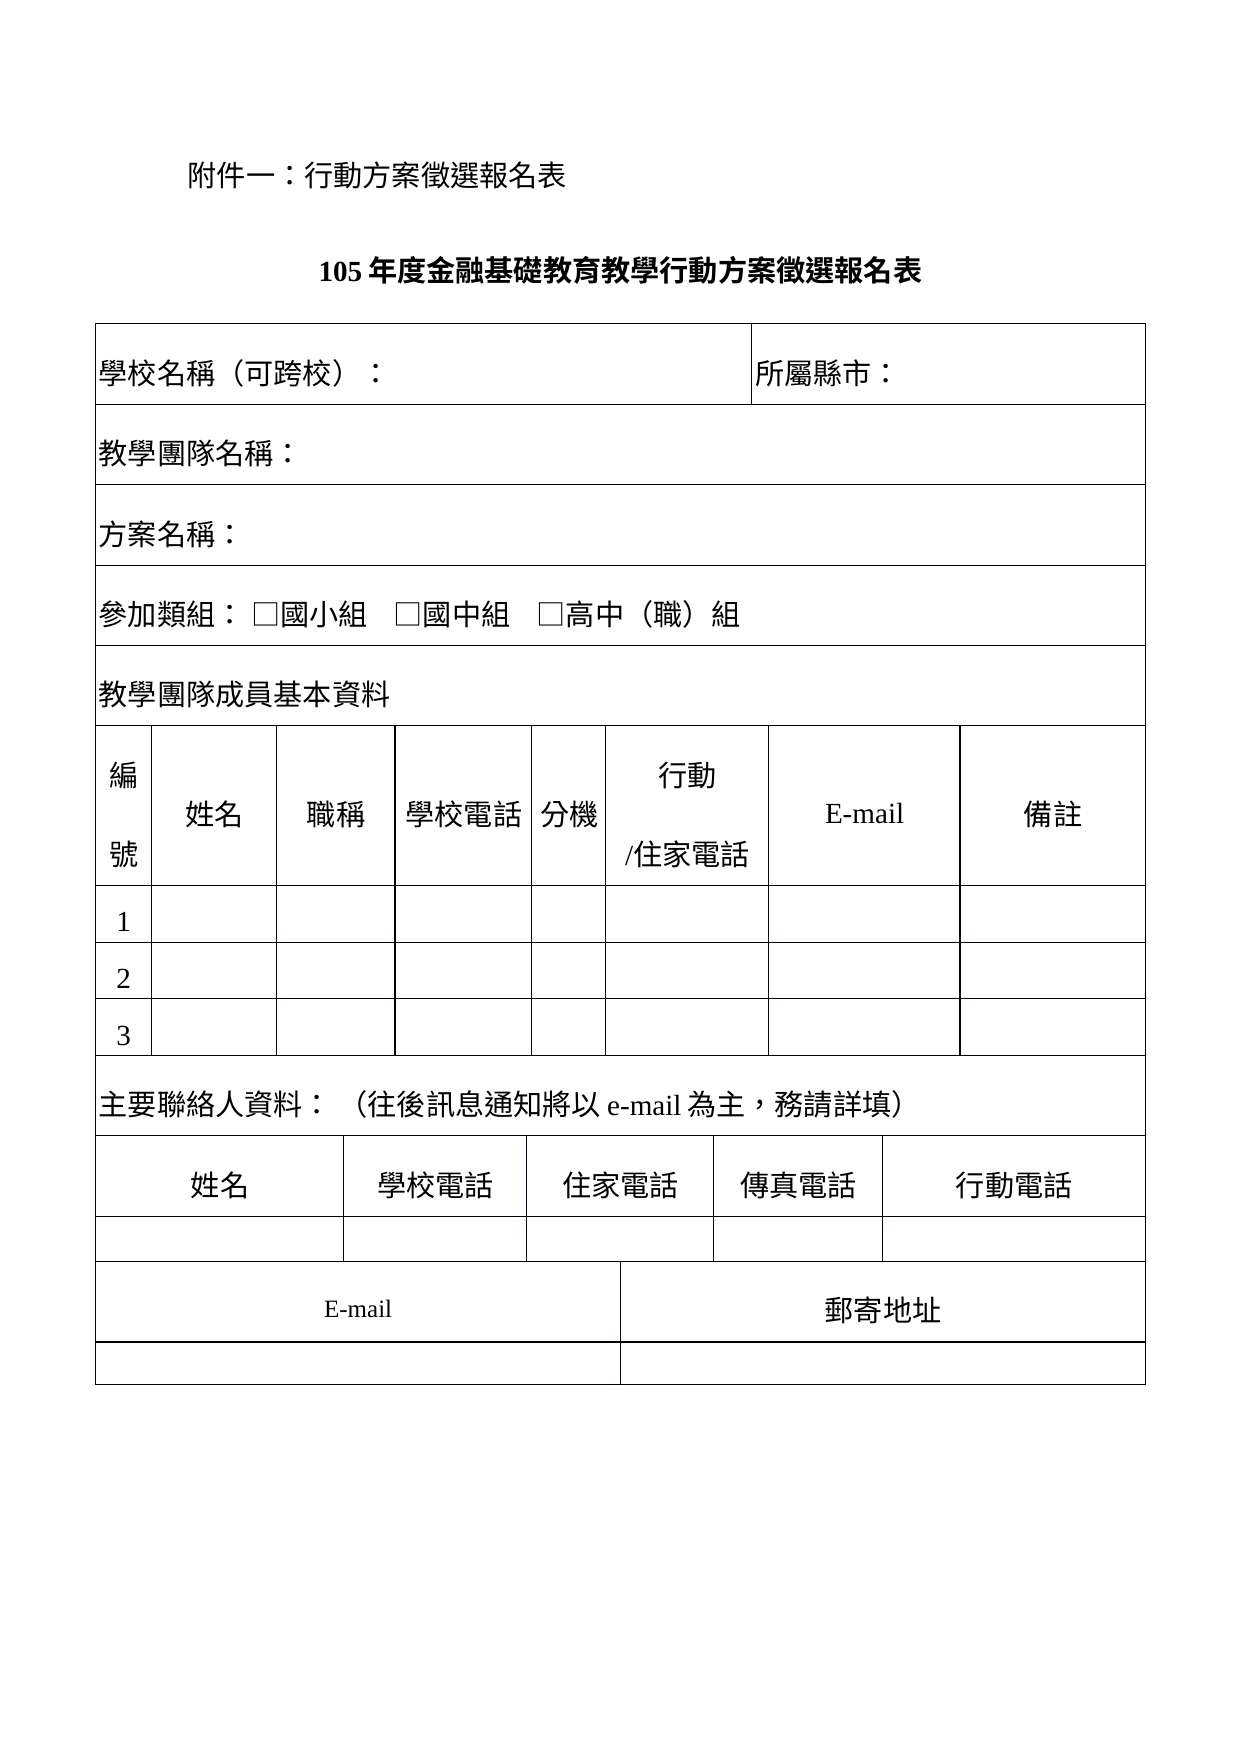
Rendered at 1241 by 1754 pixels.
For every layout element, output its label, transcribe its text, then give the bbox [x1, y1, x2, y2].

table_cell 編號 [96, 726, 151, 885]
table_cell [883, 1217, 1145, 1261]
table_cell [152, 943, 276, 998]
table_cell 方案名稱： [96, 485, 1145, 564]
table_cell 備註 [961, 726, 1145, 885]
table_cell 傳真電話 [714, 1136, 882, 1216]
table_cell [961, 943, 1145, 998]
table_cell [769, 886, 959, 942]
table_cell [96, 1217, 343, 1261]
table_cell 教學團隊成員基本資料 [96, 646, 1145, 725]
table_cell E-mail [769, 726, 959, 885]
table_cell [714, 1217, 882, 1261]
table_cell 分機 [532, 726, 605, 885]
table_cell 行動 /住家電話 [606, 726, 768, 885]
table_cell [277, 999, 394, 1055]
table_cell [96, 1343, 620, 1384]
table_cell [152, 886, 276, 942]
table_cell [277, 886, 394, 942]
text 附件一：行動方案徵選報名表 [187, 153, 1053, 195]
table_cell [344, 1217, 526, 1261]
table_cell [152, 999, 276, 1055]
table_cell [606, 943, 768, 998]
table_header 所屬縣市： [752, 324, 1145, 404]
table_cell 姓名 [96, 1136, 343, 1216]
table_cell [527, 1217, 713, 1261]
table_cell [769, 999, 959, 1055]
table_cell 學校電話 [344, 1136, 526, 1216]
table_cell [606, 886, 768, 942]
table_cell [396, 886, 531, 942]
table_cell 職稱 [277, 726, 394, 885]
table_cell [769, 943, 959, 998]
table_cell 學校電話 [396, 726, 531, 885]
table_cell 主要聯絡人資料： （往後訊息通知將以e-mail為主，務請詳填） [96, 1056, 1145, 1135]
table_cell 參加類組： □國小組 □國中組 □高中（職）組 [96, 566, 1145, 645]
table_cell 3 [96, 999, 151, 1055]
table_cell [396, 943, 531, 998]
table_cell [532, 886, 605, 942]
text 105年度金融基礎教育教學行動方案徵選報名表 [187, 247, 1053, 290]
table_cell [621, 1343, 1145, 1384]
table_cell [961, 999, 1145, 1055]
table_cell 住家電話 [527, 1136, 713, 1216]
table_cell 1 [96, 886, 151, 942]
table_cell [532, 999, 605, 1055]
table_cell 行動電話 [883, 1136, 1145, 1216]
table_cell [606, 999, 768, 1055]
table_cell 2 [96, 943, 151, 998]
table_cell E-mail [96, 1262, 620, 1341]
table_cell 教學團隊名稱： [96, 405, 1145, 484]
table_cell [961, 886, 1145, 942]
table_cell 姓名 [152, 726, 276, 885]
table_cell [277, 943, 394, 998]
table_cell [532, 943, 605, 998]
table_header 學校名稱（可跨校）： [96, 324, 751, 404]
table_cell [396, 999, 531, 1055]
table_cell 郵寄地址 [621, 1262, 1145, 1341]
